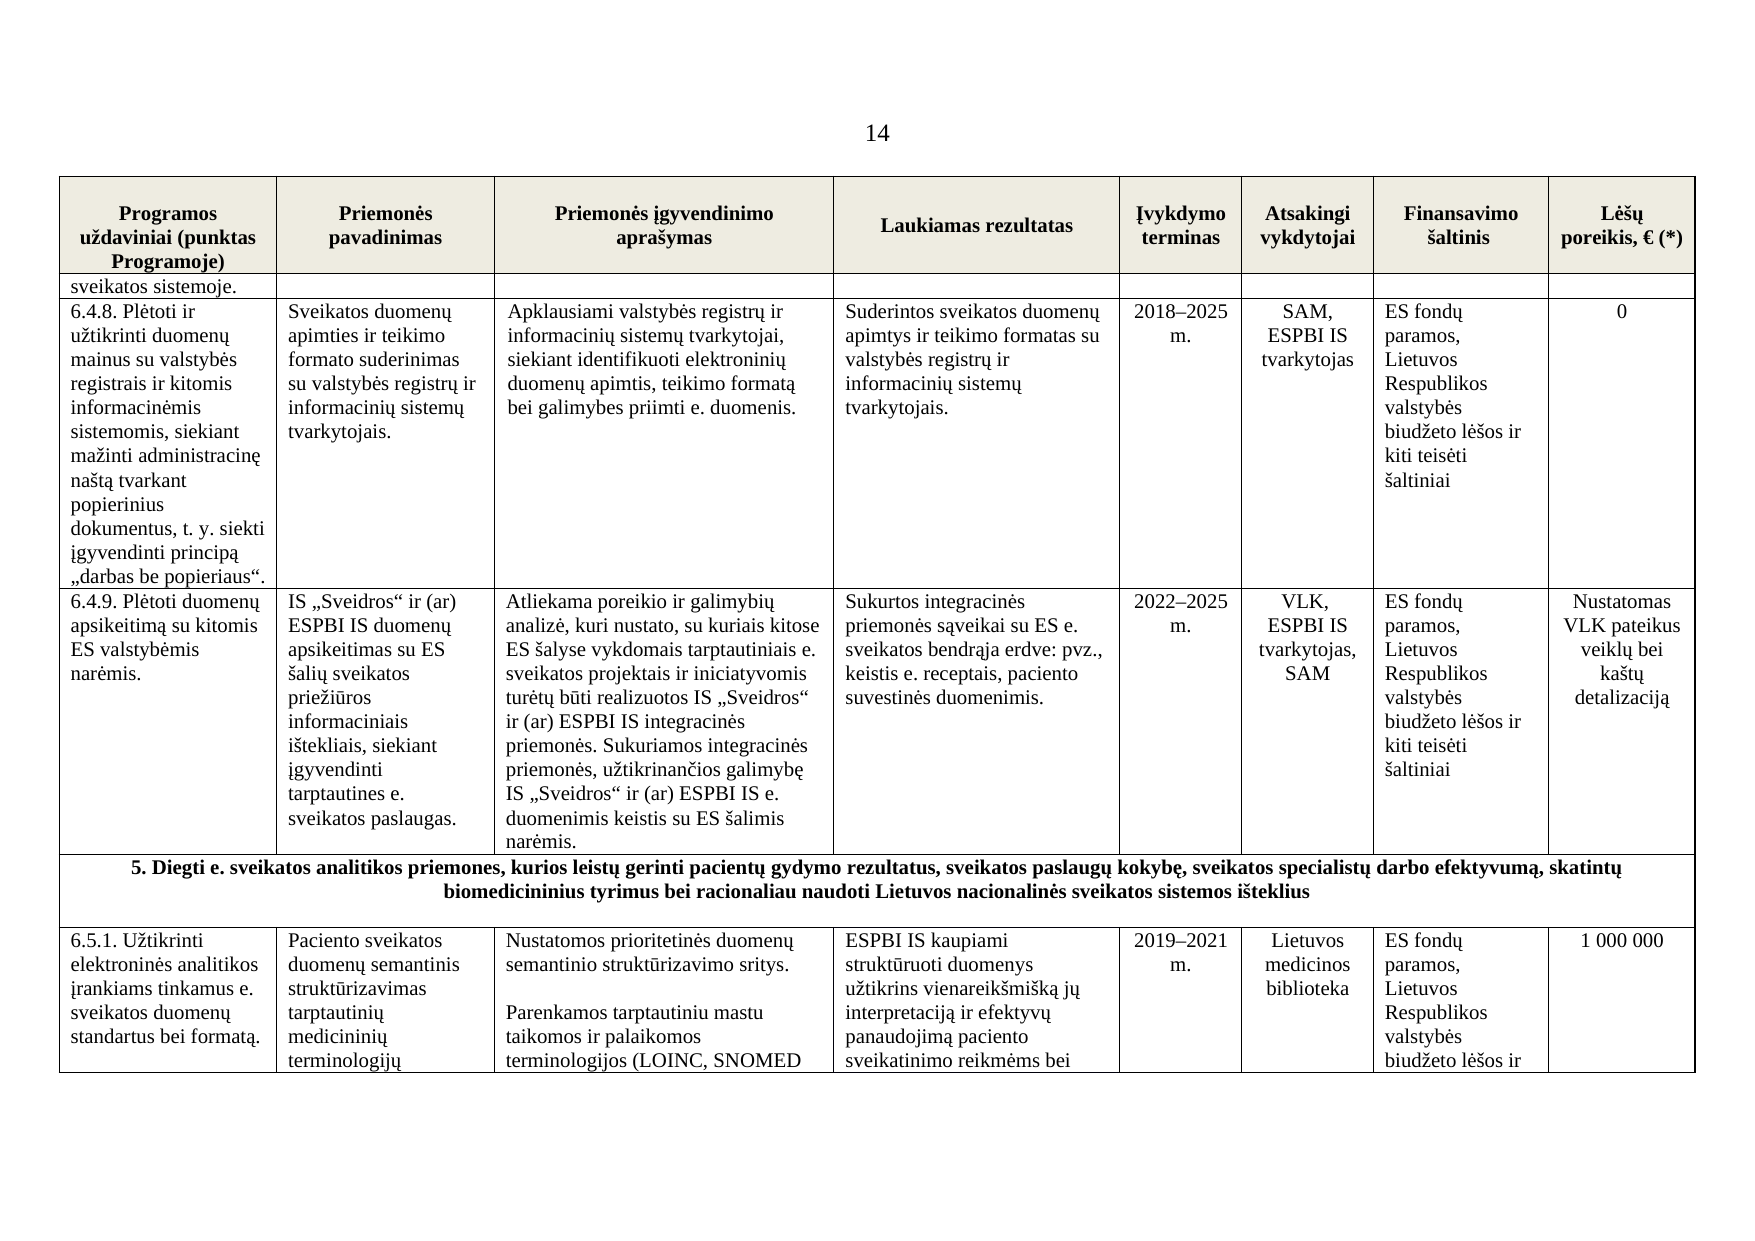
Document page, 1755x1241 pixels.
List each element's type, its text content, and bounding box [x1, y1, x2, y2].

table_cell Sukurtos integracinės priemonės sąveikai su ES e. sveikatos bendrąja erdve: pvz., keistis e. receptais, paciento suvestinės duomenimis. [834, 589, 1119, 853]
table_cell [1374, 274, 1548, 298]
table_cell sveikatos sistemoje. [60, 274, 276, 298]
table_cell [1120, 274, 1241, 298]
table_cell [1242, 274, 1373, 298]
table_cell 5. Diegti e. sveikatos analitikos priemones, kurios leistų gerinti pacientų gydymo rezultatus, sveikatos paslaugų kokybę, sveikatos specialistų darbo efektyvumą, skatintų biomedicininius tyrimus bei racionaliau naudoti Lietuvos nacionalinės sveikatos sistemos išteklius [60, 855, 1694, 927]
table_header Priemonės pavadinimas [277, 177, 494, 273]
table_cell [1549, 274, 1694, 298]
table_cell ES fondų paramos, Lietuvos Respublikos valstybės biudžeto lėšos ir kiti teisėti šaltiniai [1374, 299, 1548, 588]
table_cell 2018–2025 m. [1120, 299, 1241, 588]
table_cell Paciento sveikatos duomenų semantinis struktūrizavimas tarptautinių medicininių terminologijų [277, 928, 494, 1072]
table_cell IS „Sveidros“ ir (ar) ESPBI IS duomenų apsikeitimas su ES šalių sveikatos priežiūros informaciniais ištekliais, siekiant įgyvendinti tarptautines e. sveikatos paslaugas. [277, 589, 494, 853]
table_header Atsakingi vykdytojai [1242, 177, 1373, 273]
table_header Programos uždaviniai (punktas Programoje) [60, 177, 276, 273]
table_cell 2022–2025 m. [1120, 589, 1241, 853]
table_cell 6.5.1. Užtikrinti elektroninės analitikos įrankiams tinkamus e. sveikatos duomenų standartus bei formatą. [60, 928, 276, 1072]
table_cell ES fondų paramos, Lietuvos Respublikos valstybės biudžeto lėšos ir kiti teisėti šaltiniai [1374, 589, 1548, 853]
table_cell [834, 274, 1119, 298]
table_header Lėšų poreikis, € (*) [1549, 177, 1694, 273]
table_cell Atliekama poreikio ir galimybių analizė, kuri nustato, su kuriais kitose ES šalyse vykdomais tarptautiniais e. sveikatos projektais ir iniciatyvomis turėtų būti realizuotos IS „Sveidros“ ir (ar) ESPBI IS integracinės priemonės. Sukuriamos integracinės priemonės, užtikrinančios galimybę IS „Sveidros“ ir (ar) ESPBI IS e. duomenimis keistis su ES šalimis narėmis. [495, 589, 833, 853]
table_cell SAM, ESPBI IS tvarkytojas [1242, 299, 1373, 588]
table_cell 1 000 000 [1549, 928, 1694, 1072]
table_cell Nustatomos prioritetinės duomenų semantinio struktūrizavimo sritys. Parenkamos tarptautiniu mastu taikomos ir palaikomos terminologijos (LOINC, SNOMED [495, 928, 833, 1072]
table_cell 2019–2021 m. [1120, 928, 1241, 1072]
table_header Įvykdymo terminas [1120, 177, 1241, 273]
table_header Finansavimo šaltinis [1374, 177, 1548, 273]
table_cell 0 [1549, 299, 1694, 588]
table_cell ES fondų paramos, Lietuvos Respublikos valstybės biudžeto lėšos ir [1374, 928, 1548, 1072]
table_header Priemonės įgyvendinimo aprašymas [495, 177, 833, 273]
table_cell Nustatomas VLK pateikus veiklų bei kaštų detalizaciją [1549, 589, 1694, 853]
table_cell ESPBI IS kaupiami struktūruoti duomenys užtikrins vienareikšmišką jų interpretaciją ir efektyvų panaudojimą paciento sveikatinimo reikmėms bei [834, 928, 1119, 1072]
table_cell [495, 274, 833, 298]
table_cell VLK, ESPBI IS tvarkytojas, SAM [1242, 589, 1373, 853]
table_cell Suderintos sveikatos duomenų apimtys ir teikimo formatas su valstybės registrų ir informacinių sistemų tvarkytojais. [834, 299, 1119, 588]
table_cell Lietuvos medicinos biblioteka [1242, 928, 1373, 1072]
table_cell Apklausiami valstybės registrų ir informacinių sistemų tvarkytojai, siekiant identifikuoti elektroninių duomenų apimtis, teikimo formatą bei galimybes priimti e. duomenis. [495, 299, 833, 588]
table_cell Sveikatos duomenų apimties ir teikimo formato suderinimas su valstybės registrų ir informacinių sistemų tvarkytojais. [277, 299, 494, 588]
table_cell 6.4.8. Plėtoti ir užtikrinti duomenų mainus su valstybės registrais ir kitomis informacinėmis sistemomis, siekiant mažinti administracinę naštą tvarkant popierinius dokumentus, t. y. siekti įgyvendinti principą „darbas be popieriaus“. [60, 299, 276, 588]
table_cell 6.4.9. Plėtoti duomenų apsikeitimą su kitomis ES valstybėmis narėmis. [60, 589, 276, 853]
table_header Laukiamas rezultatas [834, 177, 1119, 273]
table_cell [277, 274, 494, 298]
